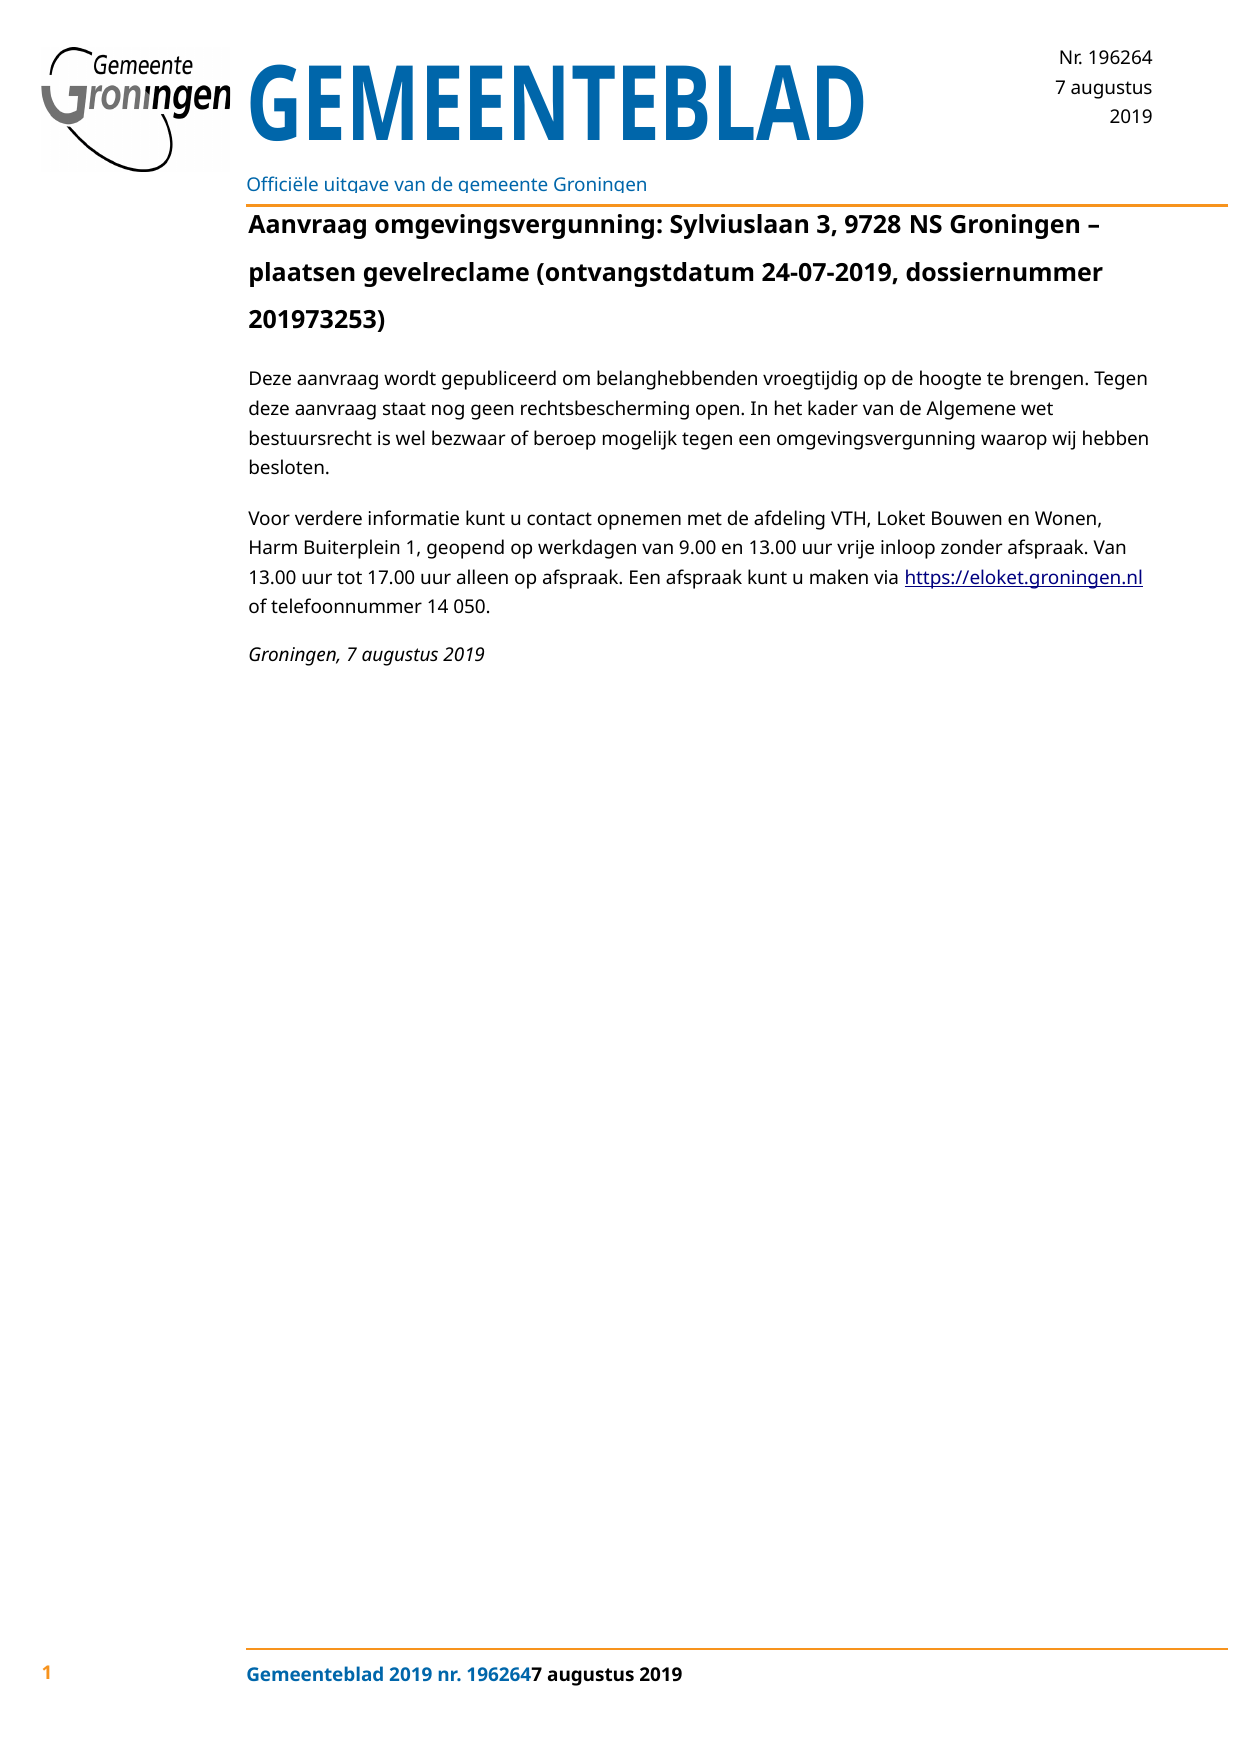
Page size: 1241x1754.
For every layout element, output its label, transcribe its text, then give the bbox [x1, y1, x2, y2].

text Aanvraag omgevingsvergunning: Sylviuslaan 3, 9728 NS Groningen – plaatsen gevelreclame (ontvangstdatum 24-07-2019, dossiernummer 201973253) [248, 207, 1152, 336]
text Deze aanvraag wordt gepubliceerd om belanghebbenden vroegtijdig op de hoogte te brengen. Tegen deze aanvraag staat nog geen rechtsbescherming open. In het kader van de Algemene wet bestuursrecht is wel bezwaar of beroep mogelijk tegen een omgevingsvergunning waarop wij hebben besloten. [248, 366, 1152, 480]
picture [41, 47, 231, 172]
text Voor verdere informatie kunt u contact opnemen met de afdeling VTH, Loket Bouwen en Wonen, Harm Buiterplein 1, geopend op werkdagen van 9.00 en 13.00 uur vrije inloop zonder afspraak. Van 13.00 uur tot 17.00 uur alleen op afspraak. Een afspraak kunt u maken via https://eloket.groningen.nl of telefoonnummer 14 050. [248, 505, 1152, 619]
text Groningen, 7 augustus 2019 [248, 641, 1152, 667]
